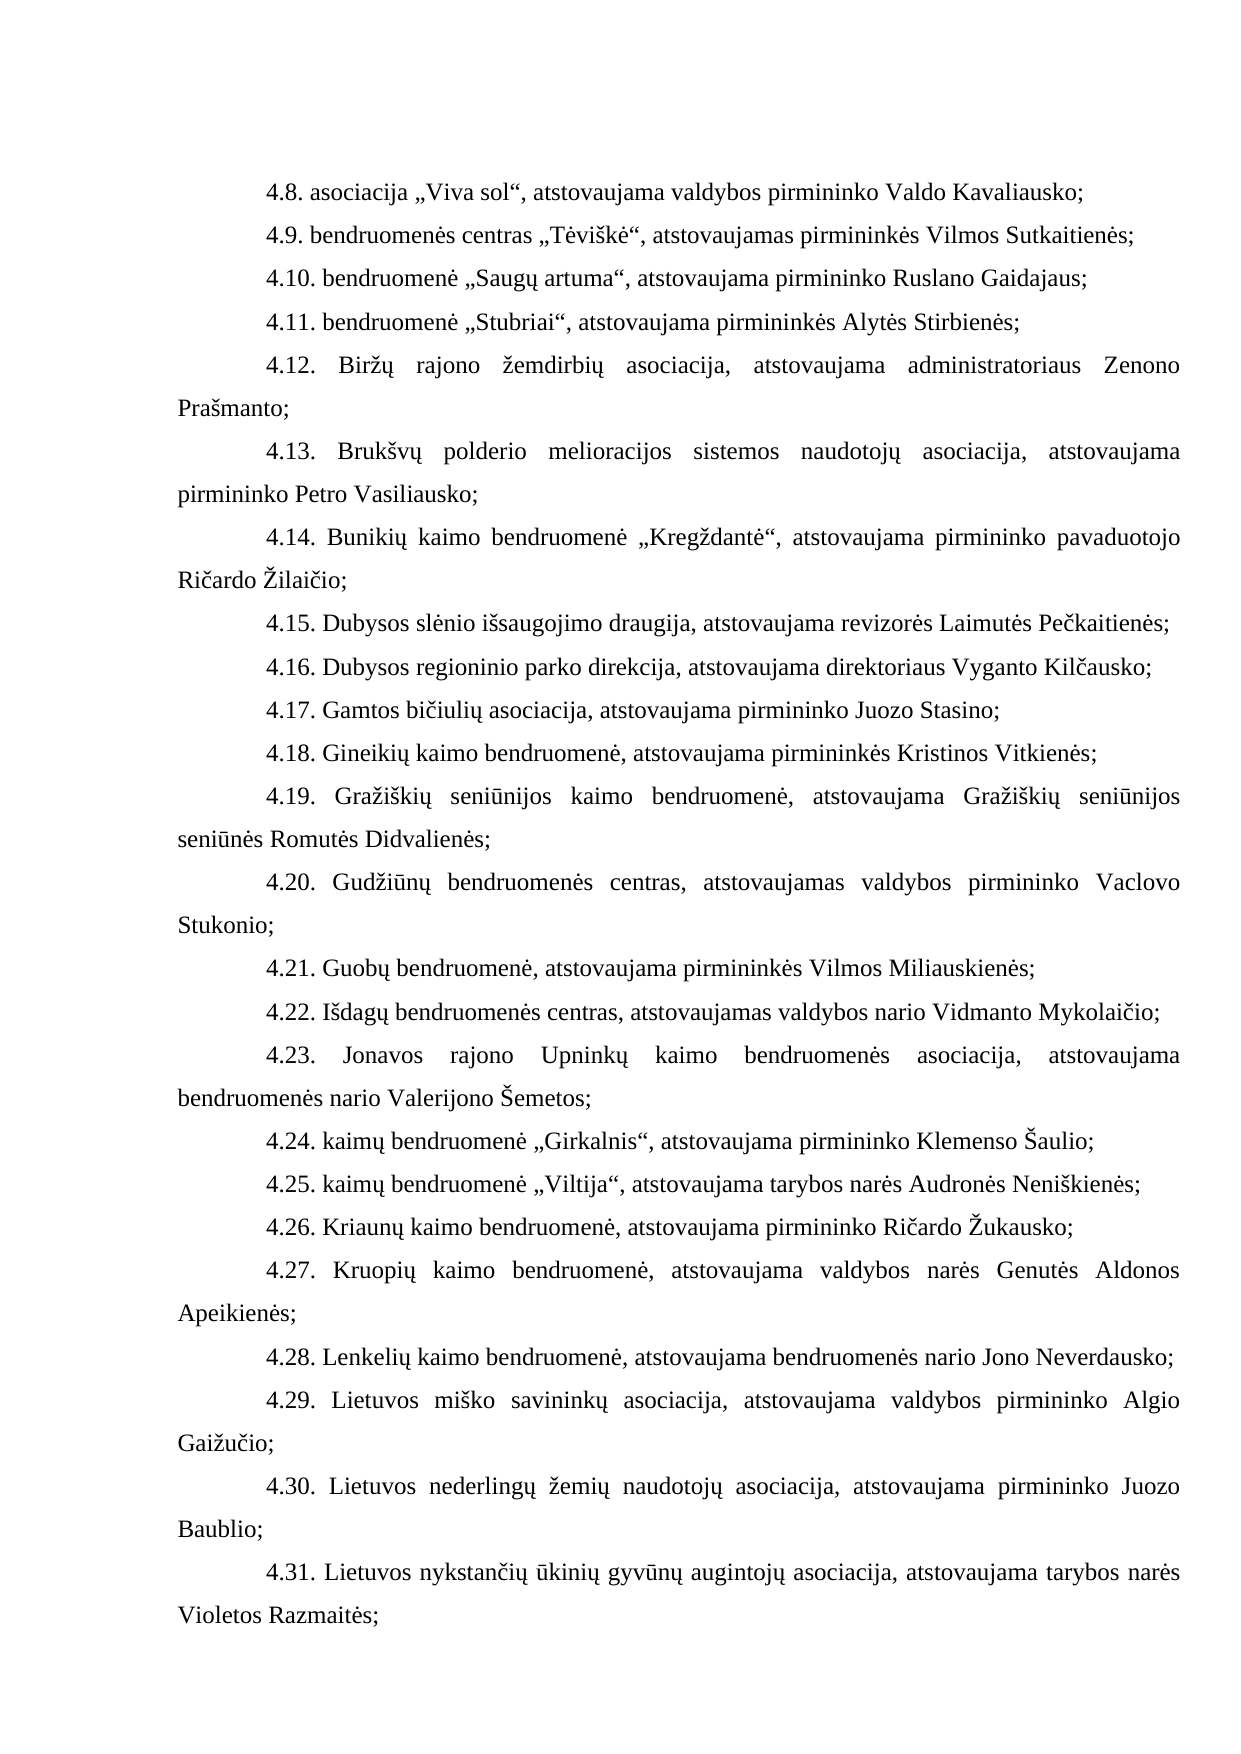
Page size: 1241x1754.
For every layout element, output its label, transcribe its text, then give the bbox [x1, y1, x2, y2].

text 4.14. Bunikių kaimo bendruomenė „Kregždantė“, atstovaujama pirmininko pavaduotojo Ričardo Žilaičio; [177, 522, 1181, 594]
text 4.25. kaimų bendruomenė „Viltija“, atstovaujama tarybos narės Audronės Neniškienės; [177, 1169, 1181, 1198]
text 4.20. Gudžiūnų bendruomenės centras, atstovaujamas valdybos pirmininko Vaclovo Stukonio; [177, 867, 1181, 939]
text 4.28. Lenkelių kaimo bendruomenė, atstovaujama bendruomenės nario Jono Neverdausko; [177, 1342, 1181, 1370]
text 4.12. Biržų rajono žemdirbių asociacija, atstovaujama administratoriaus Zenono Prašmanto; [177, 350, 1181, 422]
text 4.19. Gražiškių seniūnijos kaimo bendruomenė, atstovaujama Gražiškių seniūnijos seniūnės Romutės Didvalienės; [177, 781, 1181, 853]
text 4.22. Išdagų bendruomenės centras, atstovaujamas valdybos nario Vidmanto Mykolaičio; [177, 997, 1181, 1025]
text 4.15. Dubysos slėnio išsaugojimo draugija, atstovaujama revizorės Laimutės Pečkaitienės; [177, 608, 1181, 637]
text 4.11. bendruomenė „Stubriai“, atstovaujama pirmininkės Alytės Stirbienės; [177, 307, 1181, 335]
text 4.27. Kruopių kaimo bendruomenė, atstovaujama valdybos narės Genutės Aldonos Apeikienės; [177, 1255, 1181, 1327]
text 4.18. Gineikių kaimo bendruomenė, atstovaujama pirmininkės Kristinos Vitkienės; [177, 738, 1181, 767]
text 4.23. Jonavos rajono Upninkų kaimo bendruomenės asociacija, atstovaujama bendruomenės nario Valerijono Šemetos; [177, 1040, 1181, 1112]
text 4.26. Kriaunų kaimo bendruomenė, atstovaujama pirmininko Ričardo Žukausko; [177, 1212, 1181, 1241]
text 4.21. Guobų bendruomenė, atstovaujama pirmininkės Vilmos Miliauskienės; [177, 953, 1181, 982]
text 4.17. Gamtos bičiulių asociacija, atstovaujama pirmininko Juozo Stasino; [177, 695, 1181, 723]
text 4.31. Lietuvos nykstančių ūkinių gyvūnų augintojų asociacija, atstovaujama tarybos narės Violetos Razmaitės; [177, 1557, 1181, 1629]
text 4.16. Dubysos regioninio parko direkcija, atstovaujama direktoriaus Vyganto Kilčausko; [177, 652, 1181, 680]
text 4.29. Lietuvos miško savininkų asociacija, atstovaujama valdybos pirmininko Algio Gaižučio; [177, 1385, 1181, 1457]
text 4.8. asociacija „Viva sol“, atstovaujama valdybos pirmininko Valdo Kavaliausko; [177, 177, 1181, 206]
text 4.24. kaimų bendruomenė „Girkalnis“, atstovaujama pirmininko Klemenso Šaulio; [177, 1126, 1181, 1155]
text 4.30. Lietuvos nederlingų žemių naudotojų asociacija, atstovaujama pirmininko Juozo Baublio; [177, 1471, 1181, 1543]
text 4.10. bendruomenė „Saugų artuma“, atstovaujama pirmininko Ruslano Gaidajaus; [177, 263, 1181, 292]
text 4.13. Brukšvų polderio melioracijos sistemos naudotojų asociacija, atstovaujama pirmininko Petro Vasiliausko; [177, 436, 1181, 508]
text 4.9. bendruomenės centras „Tėviškė“, atstovaujamas pirmininkės Vilmos Sutkaitienės; [177, 220, 1181, 249]
